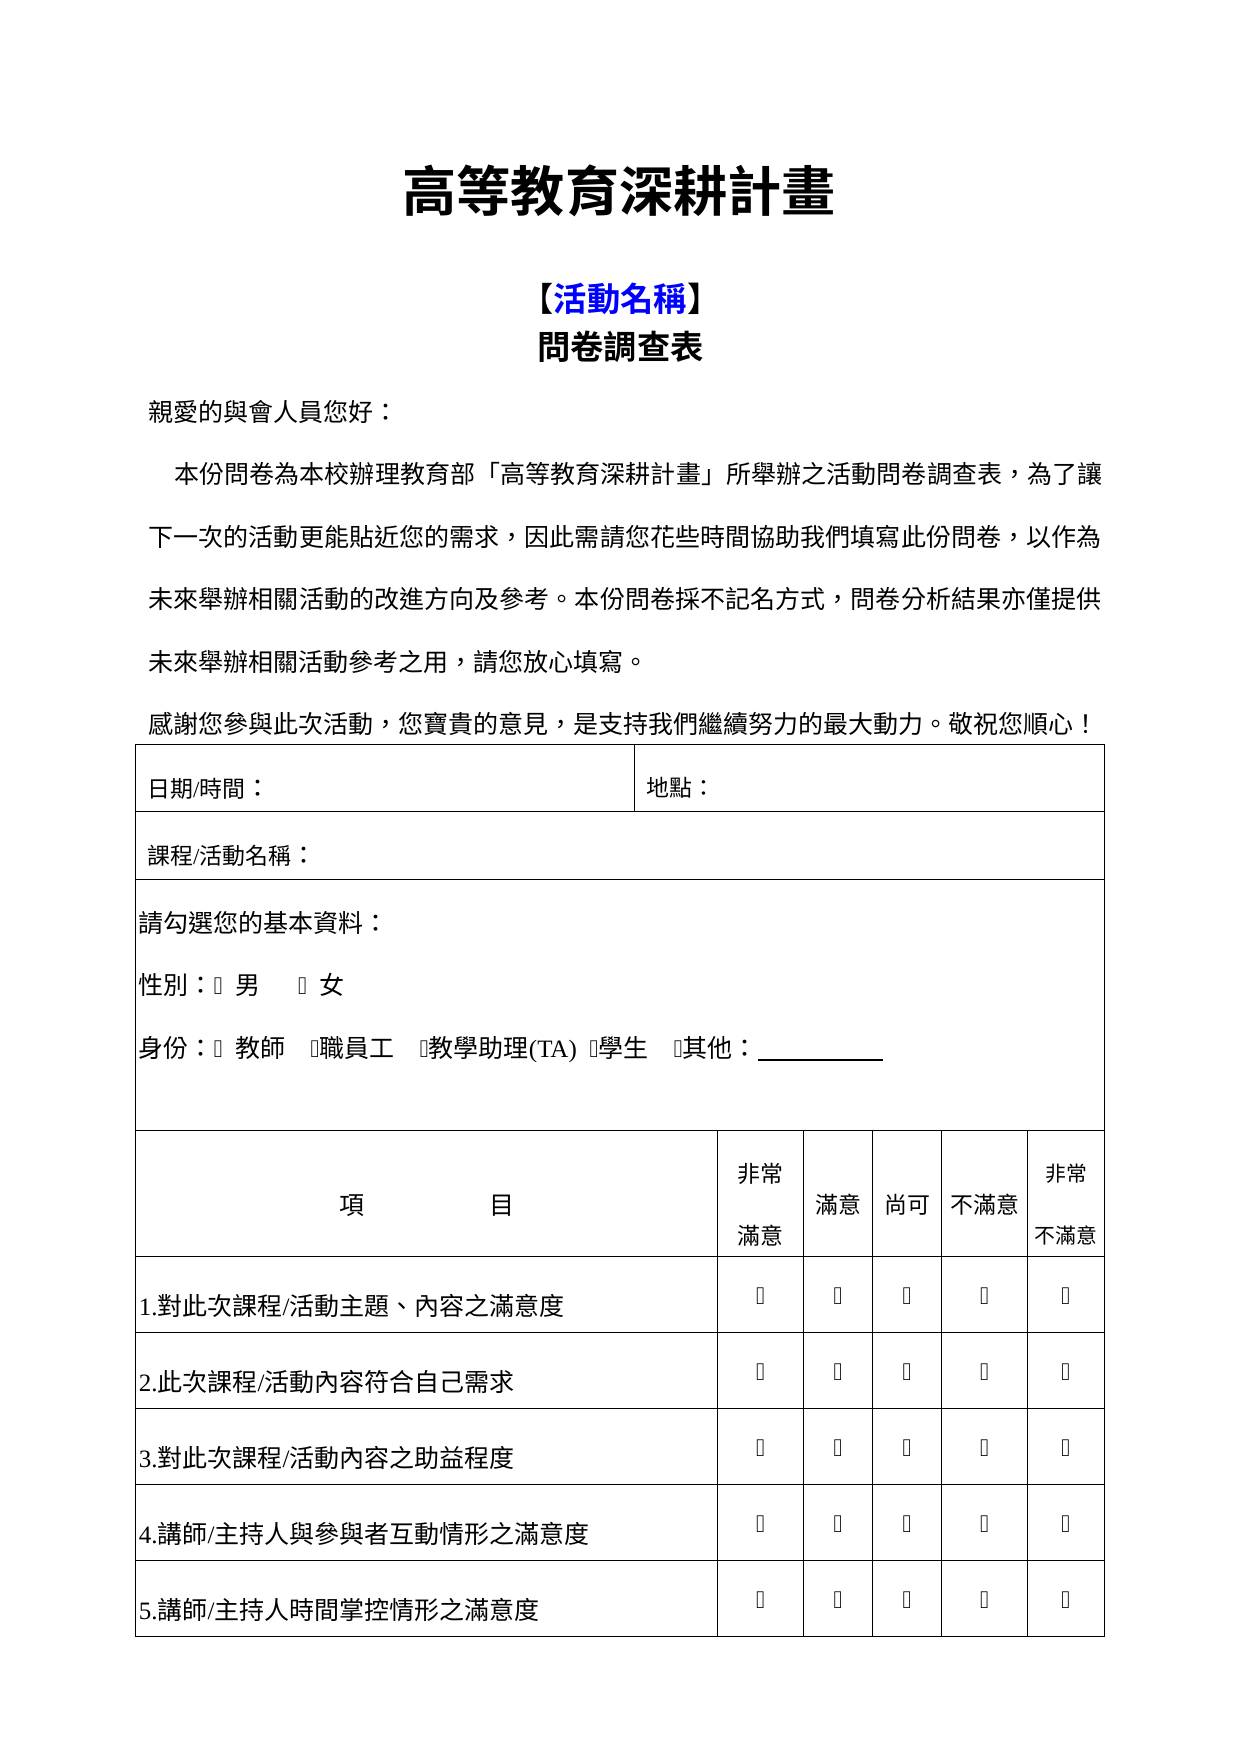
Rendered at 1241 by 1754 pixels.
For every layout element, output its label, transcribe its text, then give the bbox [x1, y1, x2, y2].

table_cell 2.此次課程/活動內容符合自己需求 [136, 1333, 717, 1408]
table_cell  [718, 1561, 803, 1636]
table_cell  [804, 1409, 872, 1484]
table_cell 不滿意 [942, 1131, 1027, 1256]
table_cell 請勾選您的基本資料： [136, 880, 1104, 942]
text 問卷調查表 [136, 321, 1104, 369]
table_cell 項 目 [136, 1131, 717, 1256]
table_cell 1.對此次課程/活動主題、內容之滿意度 [136, 1257, 717, 1332]
text 本份問卷為本校辦理教育部「高等教育深耕計畫」所舉辦之活動問卷調查表，為了讓下一次的活動更能貼近您的需求，因此需請您花些時間協助我們填寫此份問卷，以作為未來舉辦相關活動的改進方向及參考。本份問卷採不記名方式，問卷分析結果亦僅提供未來舉辦相關活動參考之用，請您放心填寫。 [148, 431, 1104, 681]
table_cell  [804, 1333, 872, 1408]
table_cell  [1028, 1409, 1104, 1484]
table_cell  [942, 1409, 1027, 1484]
table_cell  [873, 1333, 941, 1408]
table_cell  [873, 1257, 941, 1332]
table_cell  [873, 1409, 941, 1484]
table_cell 非常 滿意 [718, 1131, 803, 1256]
table_header 日期/時間： [136, 745, 634, 811]
table_cell  [1028, 1257, 1104, 1332]
text 【活動名稱】 [136, 272, 1104, 321]
table_cell 3.對此次課程/活動內容之助益程度 [136, 1409, 717, 1484]
table_cell  [873, 1485, 941, 1560]
table_cell  [1028, 1561, 1104, 1636]
table_cell 課程/活動名稱： [136, 812, 1104, 878]
table_cell  [1028, 1333, 1104, 1408]
table_cell  [718, 1333, 803, 1408]
table_cell  [718, 1485, 803, 1560]
table_header 地點： [635, 745, 1104, 811]
table_cell 身份： 教師 職員工 教學助理(TA) 學生 其他： [136, 1005, 1104, 1067]
table_cell  [942, 1485, 1027, 1560]
table_cell 4.講師/主持人與參與者互動情形之滿意度 [136, 1485, 717, 1560]
table_cell  [942, 1257, 1027, 1332]
table_cell 滿意 [804, 1131, 872, 1256]
table_cell  [718, 1257, 803, 1332]
table_cell  [873, 1561, 941, 1636]
text 感謝您參與此次活動，您寶貴的意見，是支持我們繼續努力的最大動力。敬祝您順心！ [148, 681, 1104, 744]
table_cell 5.講師/主持人時間掌控情形之滿意度 [136, 1561, 717, 1636]
table_cell  [804, 1257, 872, 1332]
text 高等教育深耕計畫 [136, 148, 1102, 227]
table_cell 性別： 男  女 [136, 942, 1104, 1004]
table_cell [136, 1067, 1104, 1129]
table_cell  [804, 1561, 872, 1636]
table_cell  [718, 1409, 803, 1484]
table_cell  [942, 1561, 1027, 1636]
text 親愛的與會人員您好： [148, 369, 1104, 431]
table_cell  [942, 1333, 1027, 1408]
table_cell  [1028, 1485, 1104, 1560]
table_cell 非常 不滿意 [1028, 1131, 1104, 1256]
table_cell  [804, 1485, 872, 1560]
table_cell 尚可 [873, 1131, 941, 1256]
